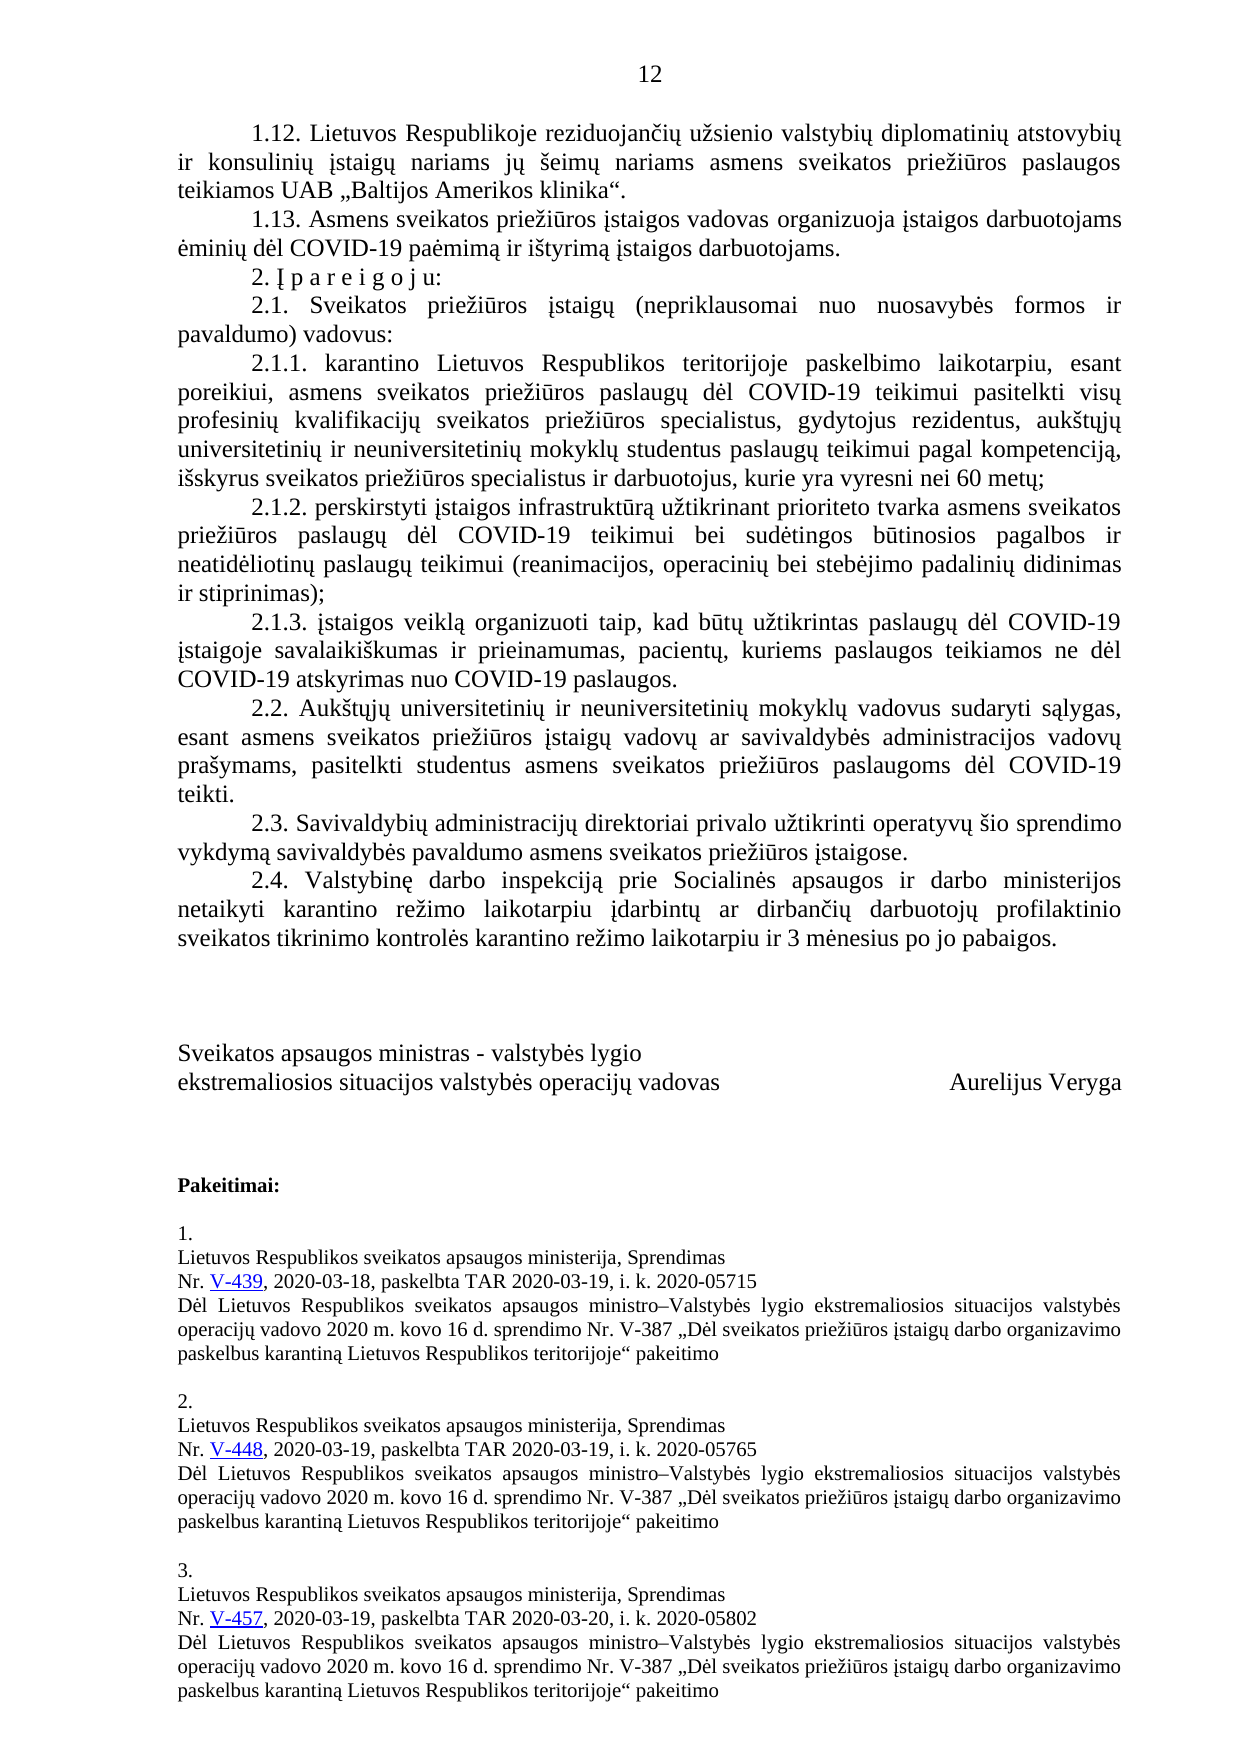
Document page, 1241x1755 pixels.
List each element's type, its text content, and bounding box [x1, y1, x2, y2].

text Lietuvos Respublikos sveikatos apsaugos ministerija, Sprendimas [177, 1413, 1122, 1437]
text Dėl Lietuvos Respublikos sveikatos apsaugos ministro–Valstybės lygio ekstremaliosios situacijos valstybės operacijų vadovo 2020 m. kovo 16 d. sprendimo Nr. V-387 „Dėl sveikatos priežiūros įstaigų darbo organizavimo paskelbus karantiną Lietuvos Respublikos teritorijoje“ pakeitimo [177, 1630, 1122, 1702]
text Sveikatos apsaugos ministras - valstybės lygio [177, 1038, 1122, 1067]
text 2.3. Savivaldybių administracijų direktoriai privalo užtikrinti operatyvų šio sprendimo vykdymą savivaldybės pavaldumo asmens sveikatos priežiūros įstaigose. [177, 808, 1122, 866]
text Nr. V-448, 2020-03-19, paskelbta TAR 2020-03-19, i. k. 2020-05765 [177, 1437, 1122, 1461]
text Nr. V-457, 2020-03-19, paskelbta TAR 2020-03-20, i. k. 2020-05802 [177, 1606, 1122, 1630]
text 2. [177, 1389, 1122, 1413]
text Pakeitimai: [177, 1172, 1122, 1197]
text 1.12. Lietuvos Respublikoje reziduojančių užsienio valstybių diplomatinių atstovybių ir konsulinių įstaigų nariams jų šeimų nariams asmens sveikatos priežiūros paslaugos teikiamos UAB „Baltijos Amerikos klinika“. [177, 118, 1122, 204]
text 2.2. Aukštųjų universitetinių ir neuniversitetinių mokyklų vadovus sudaryti sąlygas, esant asmens sveikatos priežiūros įstaigų vadovų ar savivaldybės administracijos vadovų prašymams, pasitelkti studentus asmens sveikatos priežiūros paslaugoms dėl COVID-19 teikti. [177, 693, 1122, 808]
text Nr. V-439, 2020-03-18, paskelbta TAR 2020-03-19, i. k. 2020-05715 [177, 1269, 1122, 1293]
text 1. [177, 1221, 1122, 1245]
text Lietuvos Respublikos sveikatos apsaugos ministerija, Sprendimas [177, 1245, 1122, 1269]
text 2. Į p a r e i g o j u: [177, 262, 1122, 291]
text 2.1.1. karantino Lietuvos Respublikos teritorijoje paskelbimo laikotarpiu, esant poreikiui, asmens sveikatos priežiūros paslaugų dėl COVID-19 teikimui pasitelkti visų profesinių kvalifikacijų sveikatos priežiūros specialistus, gydytojus rezidentus, aukštųjų universitetinių ir neuniversitetinių mokyklų studentus paslaugų teikimui pagal kompetenciją, išskyrus sveikatos priežiūros specialistus ir darbuotojus, kurie yra vyresni nei 60 metų; [177, 348, 1122, 492]
text 2.1. Sveikatos priežiūros įstaigų (nepriklausomai nuo nuosavybės formos ir pavaldumo) vadovus: [177, 291, 1122, 348]
text ekstremaliosios situacijos valstybės operacijų vadovas Aurelijus Veryga [177, 1067, 1122, 1096]
text 2.1.2. perskirstyti įstaigos infrastruktūrą užtikrinant prioriteto tvarka asmens sveikatos priežiūros paslaugų dėl COVID-19 teikimui bei sudėtingos būtinosios pagalbos ir neatidėliotinų paslaugų teikimui (reanimacijos, operacinių bei stebėjimo padalinių didinimas ir stiprinimas); [177, 492, 1122, 607]
text 2.4. Valstybinę darbo inspekciją prie Socialinės apsaugos ir darbo ministerijos netaikyti karantino režimo laikotarpiu įdarbintų ar dirbančių darbuotojų profilaktinio sveikatos tikrinimo kontrolės karantino režimo laikotarpiu ir 3 mėnesius po jo pabaigos. [177, 866, 1122, 952]
text Dėl Lietuvos Respublikos sveikatos apsaugos ministro–Valstybės lygio ekstremaliosios situacijos valstybės operacijų vadovo 2020 m. kovo 16 d. sprendimo Nr. V-387 „Dėl sveikatos priežiūros įstaigų darbo organizavimo paskelbus karantiną Lietuvos Respublikos teritorijoje“ pakeitimo [177, 1293, 1122, 1365]
text 3. [177, 1557, 1122, 1582]
text Lietuvos Respublikos sveikatos apsaugos ministerija, Sprendimas [177, 1582, 1122, 1606]
text Dėl Lietuvos Respublikos sveikatos apsaugos ministro–Valstybės lygio ekstremaliosios situacijos valstybės operacijų vadovo 2020 m. kovo 16 d. sprendimo Nr. V-387 „Dėl sveikatos priežiūros įstaigų darbo organizavimo paskelbus karantiną Lietuvos Respublikos teritorijoje“ pakeitimo [177, 1461, 1122, 1533]
text 2.1.3. įstaigos veiklą organizuoti taip, kad būtų užtikrintas paslaugų dėl COVID-19 įstaigoje savalaikiškumas ir prieinamumas, pacientų, kuriems paslaugos teikiamos ne dėl COVID-19 atskyrimas nuo COVID-19 paslaugos. [177, 607, 1122, 693]
text 1.13. Asmens sveikatos priežiūros įstaigos vadovas organizuoja įstaigos darbuotojams ėminių dėl COVID-19 paėmimą ir ištyrimą įstaigos darbuotojams. [177, 204, 1122, 262]
